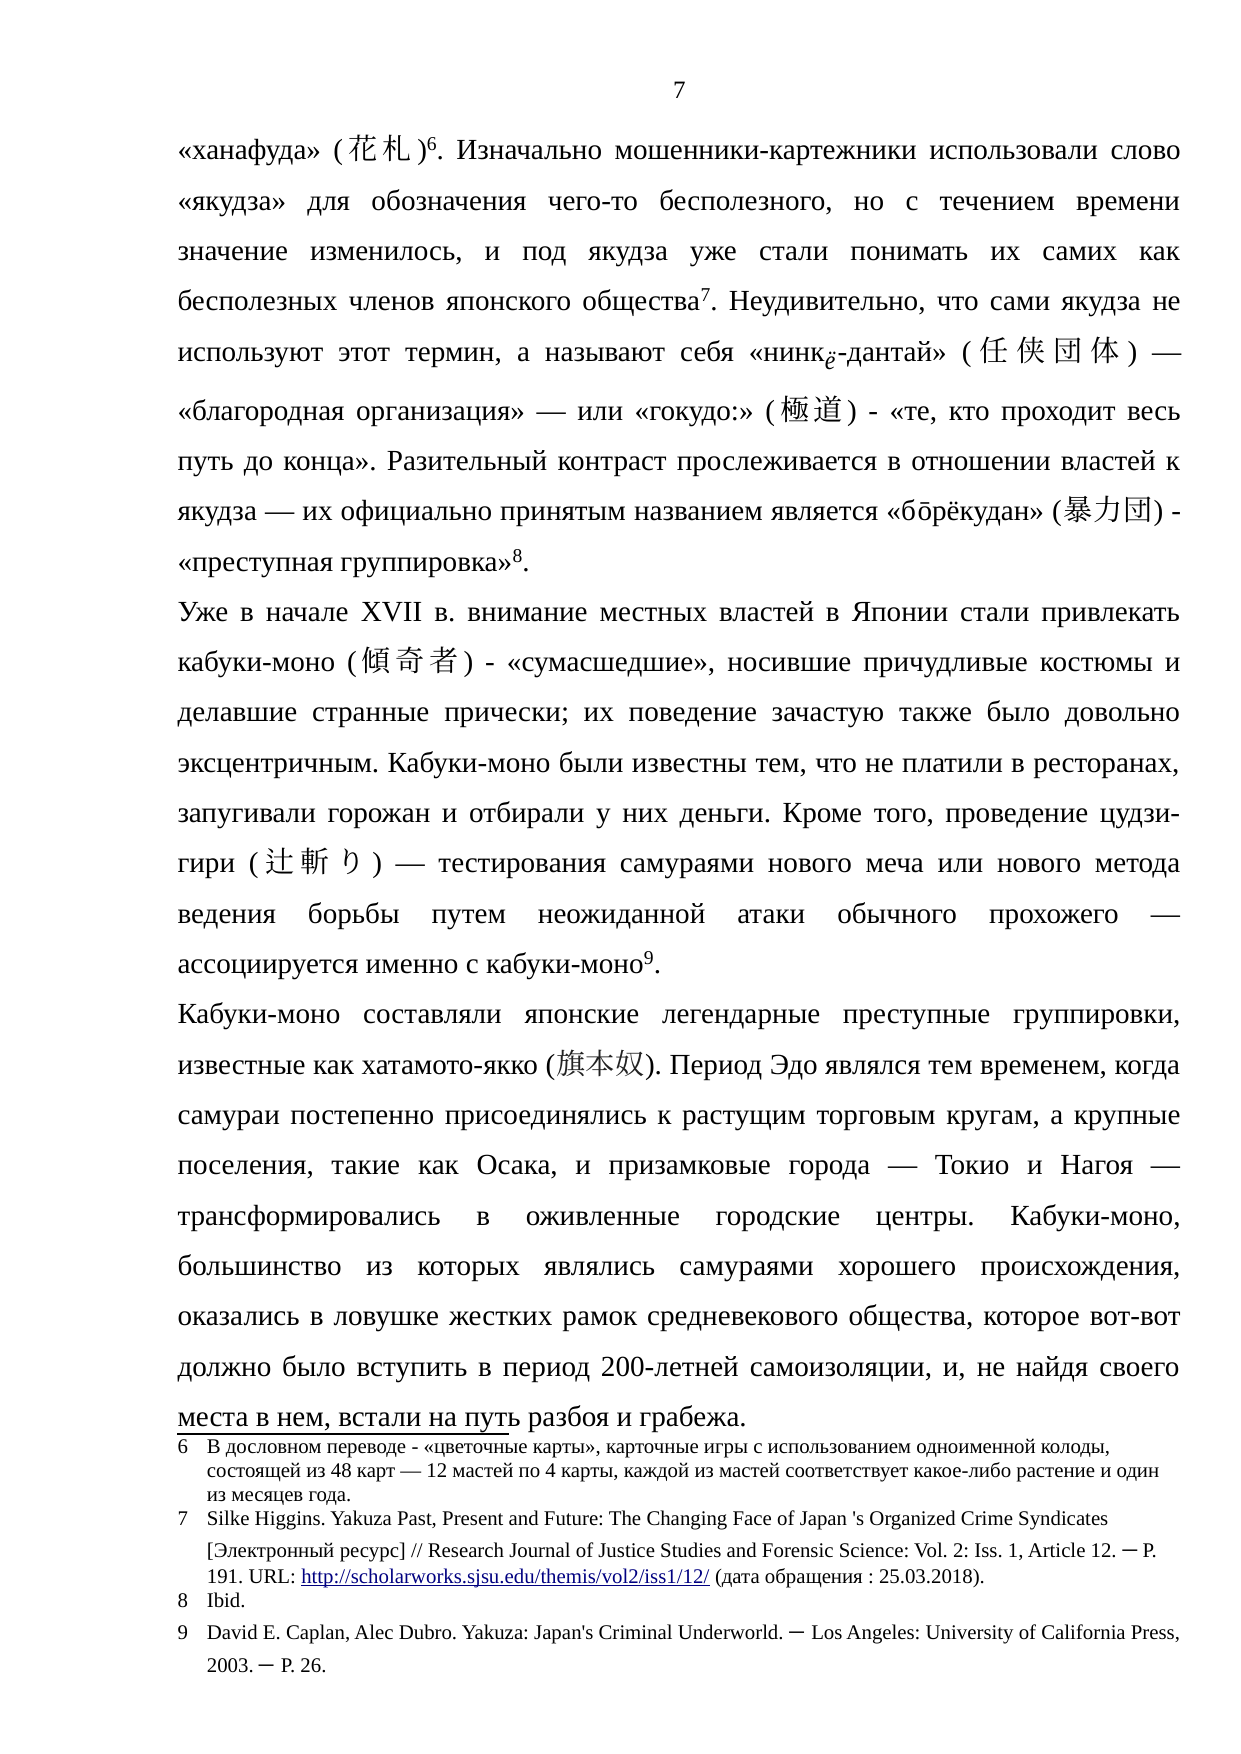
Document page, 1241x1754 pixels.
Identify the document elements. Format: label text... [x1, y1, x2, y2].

text Silke Higgins. Yakuza Past, Present and Future: The Changing Face of Japan 's Organized Crime Syndicates [Электронный ресурс] // Research Journal of Justice Studies and Forensic Science: Vol. 2: Iss. 1, Article 12. – P. 191. URL: http://scholarworks.sjsu.edu/themis/vol2/iss1/12/ (дата обращения : 25.03.2018). [177, 1506, 1181, 1588]
text В дословном переводе - «цветочные карты», карточные игры с использованием одноименной колоды, состоящей из 48 карт — 12 мастей по 4 карты, каждой из мастей соответствует какое-либо растение и один из месяцев года. [177, 1434, 1181, 1506]
text Ibid. [177, 1588, 1181, 1612]
text «ханафуда» (花札). Изначально мошенники-картежники использовали слово «якудза» для обозначения чего-то бесполезного, но с течением времени значение изменилось, и под якудза уже стали понимать их самих как бесполезных членов японского общества. Неудивительно, что сами якудза не используют этот термин, а называют себя «нинк-дантай» (任侠団体) — «благородная организация» — или «гокудо:» (極道) - «те, кто проходит весь путь до конца». Разительный контраст прослеживается в отношении властей к якудза — их официально принятым названием является «бōрёкудан» (暴力団) - «преступная группировка». [177, 132, 1181, 577]
text David E. Caplan, Alec Dubro. Yakuza: Japan's Criminal Underworld. – Los Angeles: University of California Press, 2003. – P. 26. [177, 1612, 1181, 1679]
text Кабуки-моно составляли японские легендарные преступные группировки, известные как хатамото-якко (旗本奴). Период Эдо являлся тем временем, когда самураи постепенно присоединялись к растущим торговым кругам, а крупные поселения, такие как Осака, и призамковые города — Токио и Нагоя — трансформировались в оживленные городские центры. Кабуки-моно, большинство из которых являлись самураями хорошего происхождения, оказались в ловушке жестких рамок средневекового общества, которое вот-вот должно было вступить в период 200-летней самоизоляции, и, не найдя своего места в нем, встали на путь разбоя и грабежа. [177, 996, 1181, 1432]
text Уже в начале XVII в. внимание местных властей в Японии стали привлекать кабуки-моно (傾奇者) - «сумасшедшие», носившие причудливые костюмы и делавшие странные прически; их поведение зачастую также было довольно эксцентричным. Кабуки-моно были известны тем, что не платили в ресторанах, запугивали горожан и отбирали у них деньги. Кроме того, проведение цудзи-гири (辻斬り) — тестирования самураями нового меча или нового метода ведения борьбы путем неожиданной атаки обычного прохожего — ассоциируется именно с кабуки-моно. [177, 594, 1181, 980]
